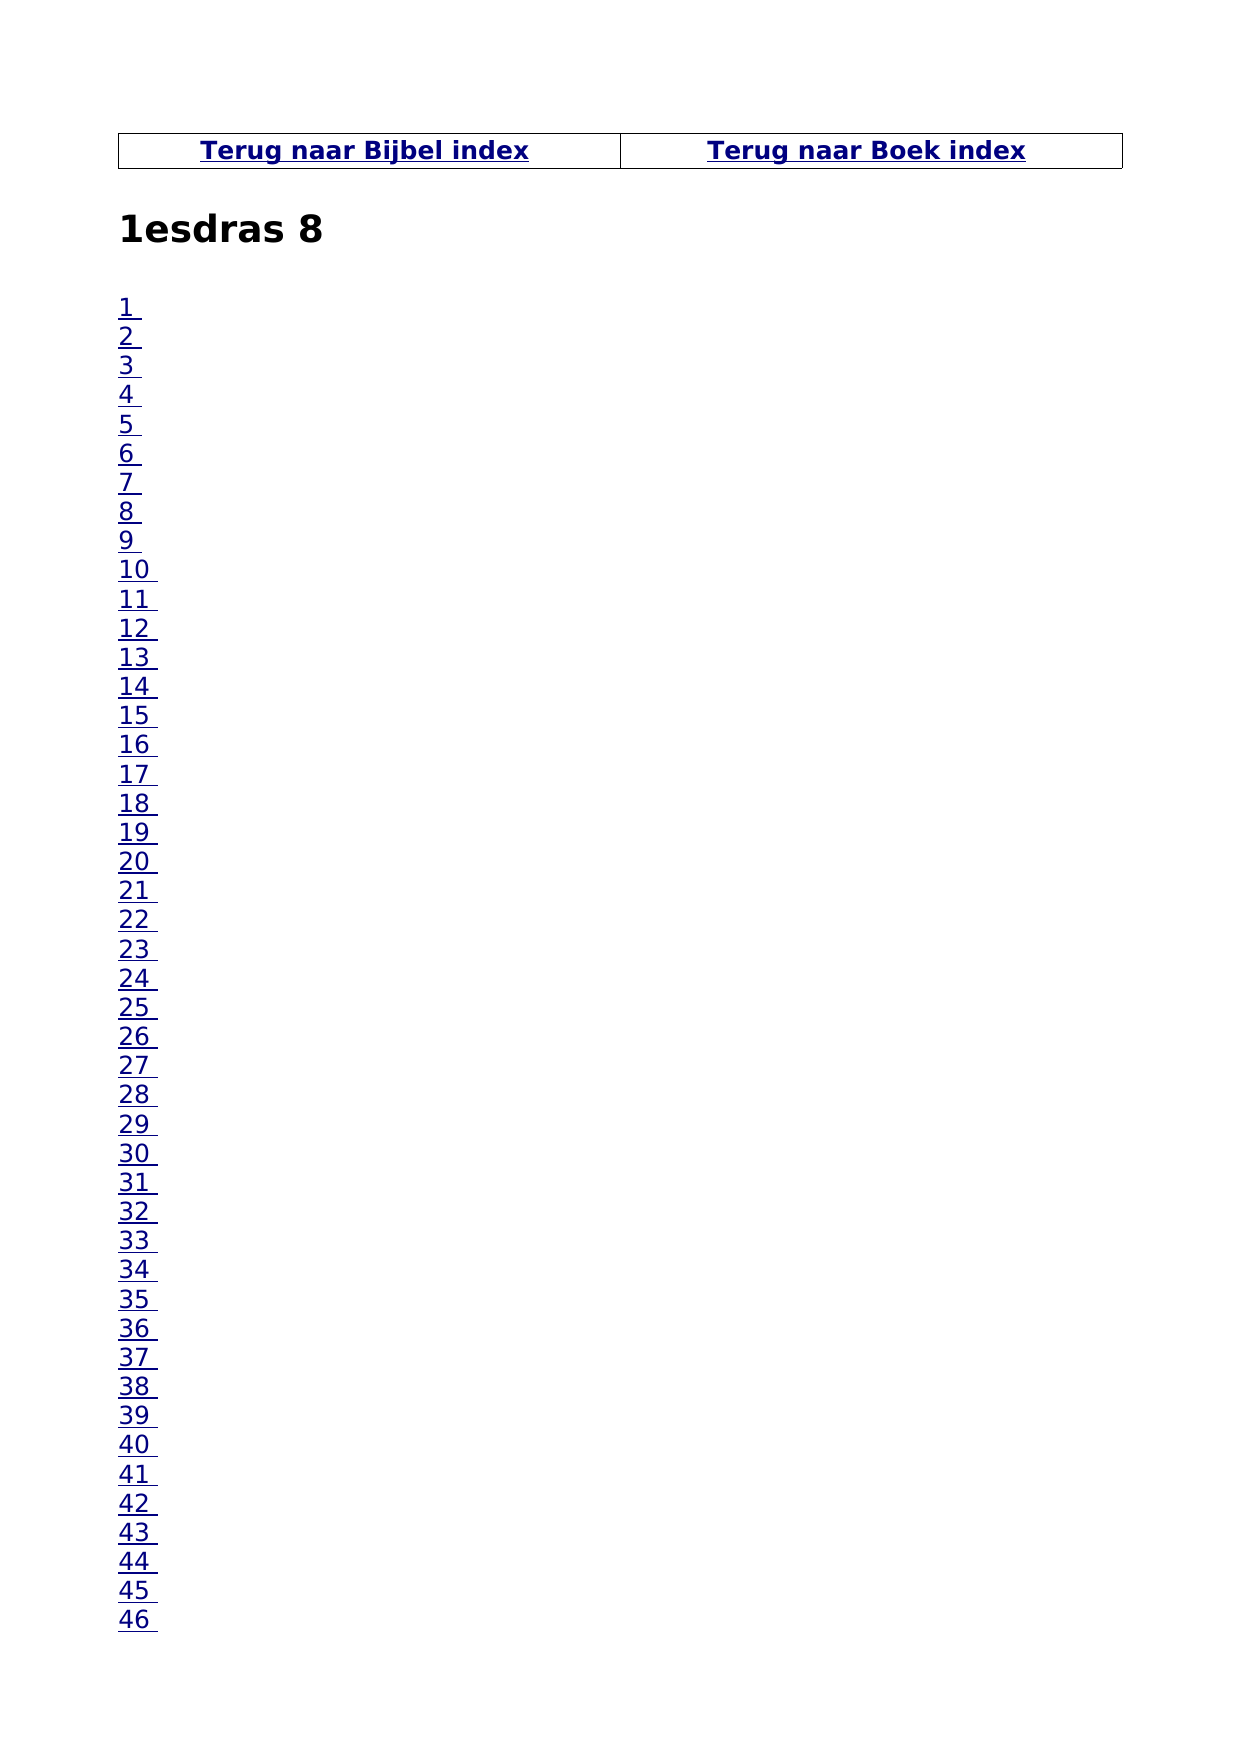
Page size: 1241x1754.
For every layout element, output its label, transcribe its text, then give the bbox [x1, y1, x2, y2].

subtitle 1esdras 8 [118, 208, 1122, 252]
table_header Terug naar Boek index [621, 134, 1122, 168]
text 1 2 3 4 5 6 7 8 9 10 11 12 13 14 15 16 17 18 19 20 21 22 23 24 25 26 27 28 29 30 31 32 33 34 35 36 37 38 39 40 41 42 43 44 45 46 [118, 264, 1122, 1635]
table_header Terug naar Bijbel index [119, 134, 620, 168]
